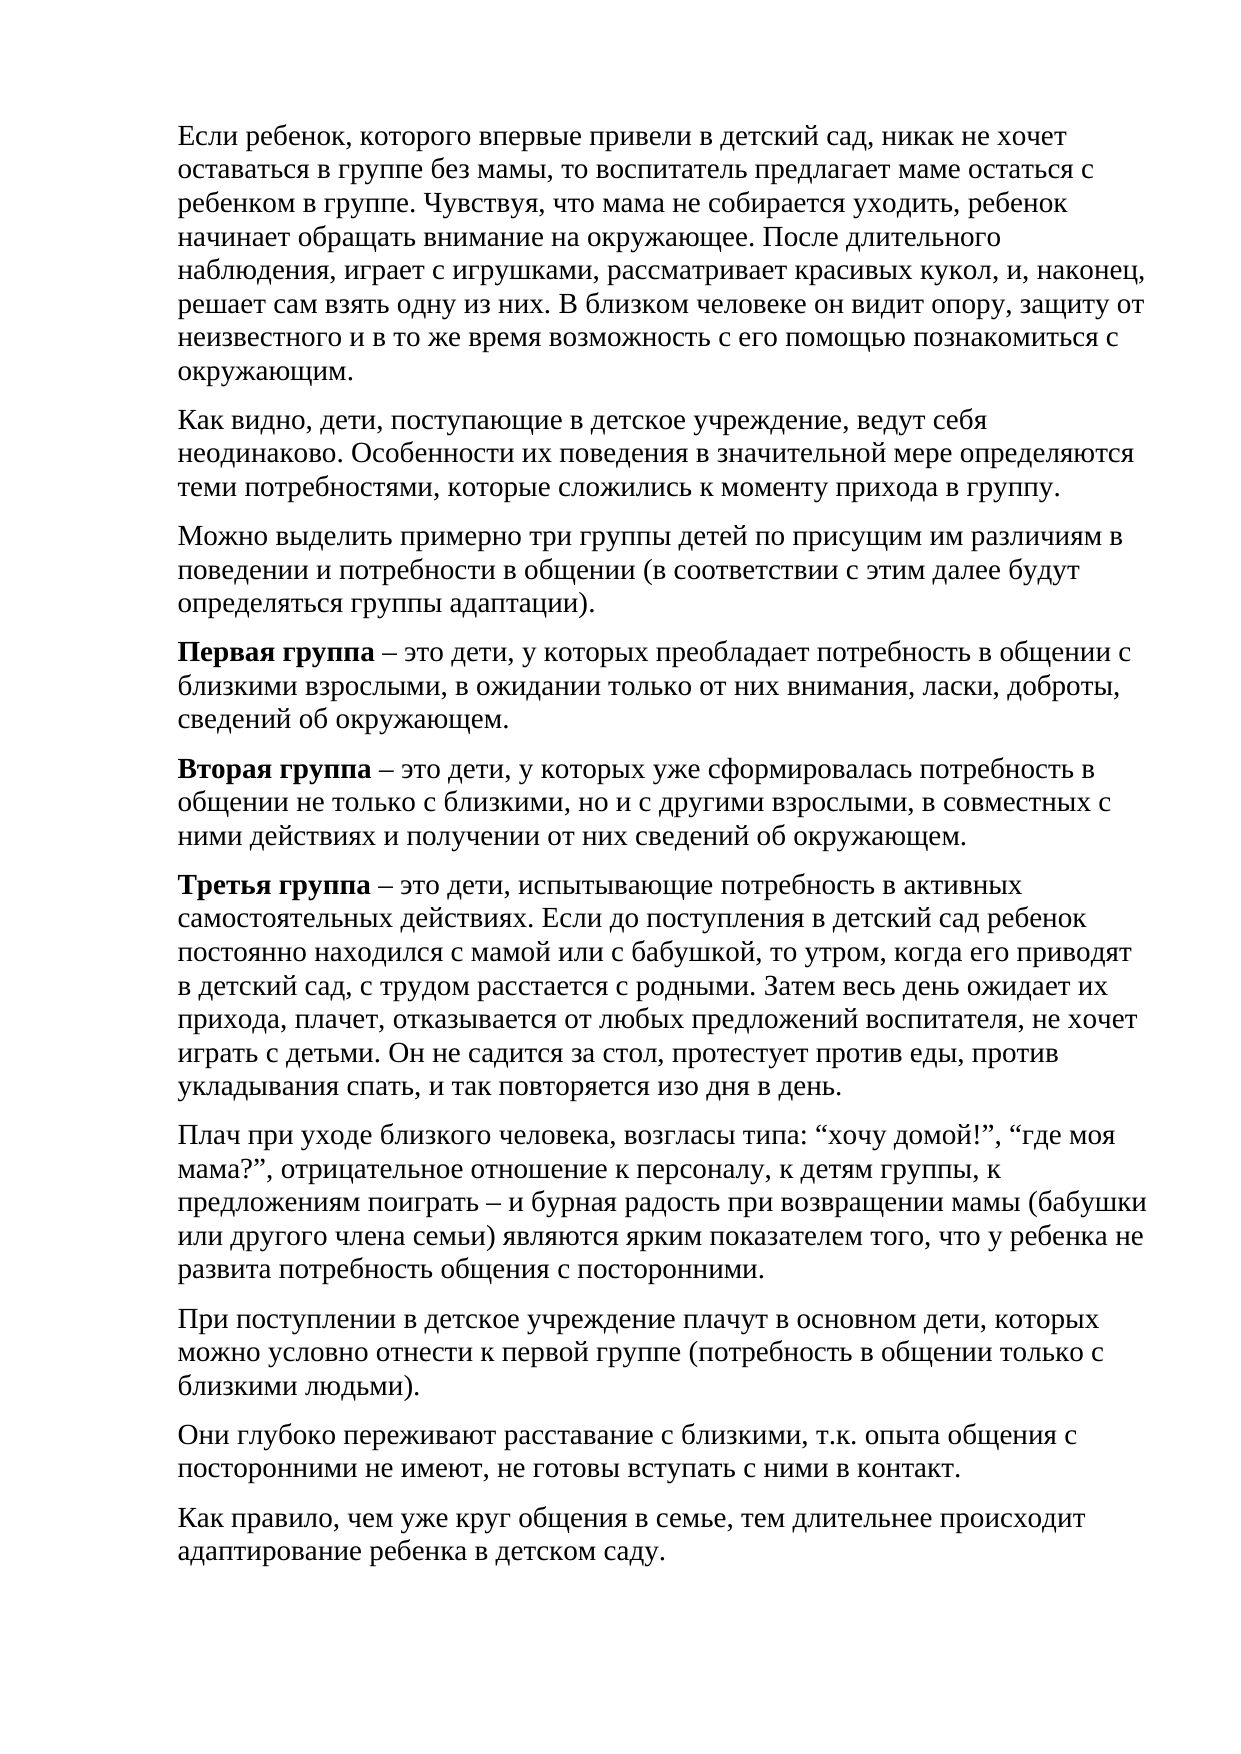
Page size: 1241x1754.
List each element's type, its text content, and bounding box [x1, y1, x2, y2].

text Можно выделить примерно три группы детей по присущим им различиям в поведении и потребности в общении (в соответствии с этим далее будут определяться группы адаптации). [177, 518, 1152, 619]
text Как видно, дети, поступающие в детское учреждение, ведут себя неодинаково. Особенности их поведения в значительной мере определяются теми потребностями, которые сложились к моменту прихода в группу. [177, 402, 1152, 503]
text При поступлении в детское учреждение плачут в основном дети, которых можно условно отнести к первой группе (потребность в общении только с близкими людьми). [177, 1301, 1152, 1401]
text Третья группа – это дети, испытывающие потребность в активных самостоятельных действиях. Если до поступления в детский сад ребенок постоянно находился с мамой или с бабушкой, то утром, когда его приводят в детский сад, с трудом расстается с родными. Затем весь день ожидает их прихода, плачет, отказывается от любых предложений воспитателя, не хочет играть с детьми. Он не садится за стол, протестует против еды, против укладывания спать, и так повторяется изо дня в день. [177, 867, 1152, 1102]
text Как правило, чем уже круг общения в семье, тем длительнее происходит адаптирование ребенка в детском саду. [177, 1500, 1152, 1567]
text Первая группа – это дети, у которых преобладает потребность в общении с близкими взрослыми, в ожидании только от них внимания, ласки, доброты, сведений об окружающем. [177, 634, 1152, 735]
text Они глубоко переживают расставание с близкими, т.к. опыта общения с посторонними не имеют, не готовы вступать с ними в контакт. [177, 1417, 1152, 1484]
text Если ребенок, которого впервые привели в детский сад, никак не хочет оставаться в группе без мамы, то воспитатель предлагает маме остаться с ребенком в группе. Чувствуя, что мама не собирается уходить, ребенок начинает обращать внимание на окружающее. После длительного наблюдения, играет с игрушками, рассматривает красивых кукол, и, наконец, решает сам взять одну из них. В близком человеке он видит опору, защиту от неизвестного и в то же время возможность с его помощью познакомиться с окружающим. [177, 118, 1152, 386]
text Плач при уходе близкого человека, возгласы типа: “хочу домой!”, “где моя мама?”, отрицательное отношение к персоналу, к детям группы, к предложениям поиграть – и бурная радость при возвращении мамы (бабушки или другого члена семьи) являются ярким показателем того, что у ребенка не развита потребность общения с посторонними. [177, 1117, 1152, 1285]
text Вторая группа – это дети, у которых уже сформировалась потребность в общении не только с близкими, но и с другими взрослыми, в совместных с ними действиях и получении от них сведений об окружающем. [177, 751, 1152, 851]
